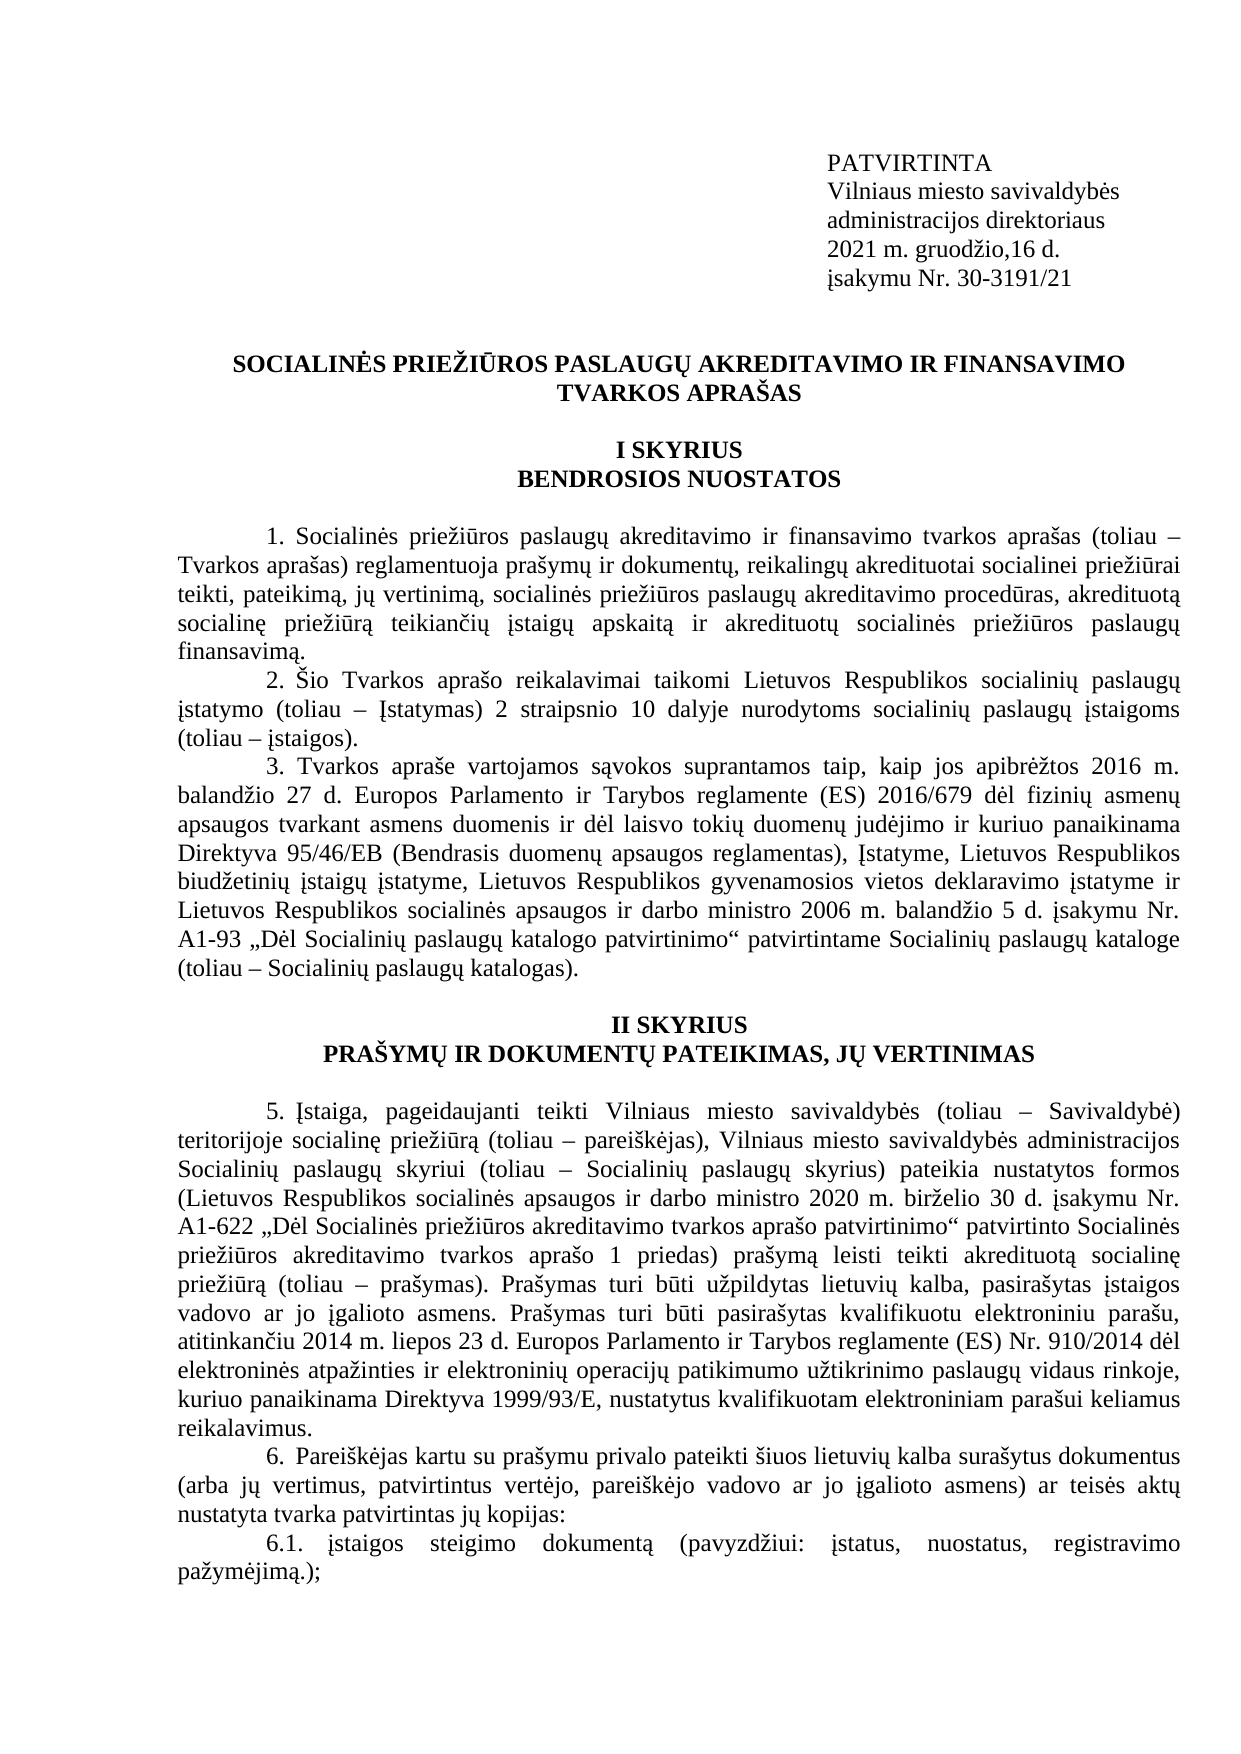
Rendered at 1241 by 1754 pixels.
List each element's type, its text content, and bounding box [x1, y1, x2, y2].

text II SKYRIUS [177, 1010, 1181, 1039]
text 1. Socialinės priežiūros paslaugų akreditavimo ir finansavimo tvarkos aprašas (toliau – Tvarkos aprašas) reglamentuoja prašymų ir dokumentų, reikalingų akredituotai socialinei priežiūrai teikti, pateikimą, jų vertinimą, socialinės priežiūros paslaugų akreditavimo procedūras, akredituotą socialinę priežiūrą teikiančių įstaigų apskaitą ir akredituotų socialinės priežiūros paslaugų finansavimą. [177, 521, 1181, 665]
text 6.1. įstaigos steigimo dokumentą (pavyzdžiui: įstatus, nuostatus, registravimo pažymėjimą.); [177, 1528, 1181, 1585]
text SOCIALINĖS PRIEŽIŪROS PASLAUGŲ AKREDITAVIMO IR FINANSAVIMO TVARKOS APRAŠAS [177, 349, 1181, 406]
text 6. Pareiškėjas kartu su prašymu privalo pateikti šiuos lietuvių kalba surašytus dokumentus (arba jų vertimus, patvirtintus vertėjo, pareiškėjo vadovo ar jo įgalioto asmens) ar teisės aktų nustatyta tvarka patvirtintas jų kopijas: [177, 1441, 1181, 1528]
text administracijos direktoriaus [827, 205, 1181, 234]
text PATVIRTINTA [827, 148, 1181, 176]
text 5. Įstaiga, pageidaujanti teikti Vilniaus miesto savivaldybės (toliau – Savivaldybė) teritorijoje socialinę priežiūrą (toliau – pareiškėjas), Vilniaus miesto savivaldybės administracijos Socialinių paslaugų skyriui (toliau – Socialinių paslaugų skyrius) pateikia nustatytos formos (Lietuvos Respublikos socialinės apsaugos ir darbo ministro 2020 m. birželio 30 d. įsakymu Nr. A1-622 „Dėl Socialinės priežiūros akreditavimo tvarkos aprašo patvirtinimo“ patvirtinto Socialinės priežiūros akreditavimo tvarkos aprašo 1 priedas) prašymą leisti teikti akredituotą socialinę priežiūrą (toliau – prašymas). Prašymas turi būti užpildytas lietuvių kalba, pasirašytas įstaigos vadovo ar jo įgalioto asmens. Prašymas turi būti pasirašytas kvalifikuotu elektroniniu parašu, atitinkančiu 2014 m. liepos 23 d. Europos Parlamento ir Tarybos reglamente (ES) Nr. 910/2014 dėl elektroninės atpažinties ir elektroninių operacijų patikimumo užtikrinimo paslaugų vidaus rinkoje, kuriuo panaikinama Direktyva 1999/93/E, nustatytus kvalifikuotam elektroniniam parašui keliamus reikalavimus. [177, 1096, 1181, 1441]
text BENDROSIOS NUOSTATOS [177, 464, 1181, 493]
text I SKYRIUS [177, 435, 1181, 464]
text PRAŠYMŲ IR DOKUMENTŲ PATEIKIMAS, JŲ VERTINIMAS [177, 1039, 1181, 1068]
text 2. Šio Tvarkos aprašo reikalavimai taikomi Lietuvos Respublikos socialinių paslaugų įstatymo (toliau – Įstatymas) 2 straipsnio 10 dalyje nurodytoms socialinių paslaugų įstaigoms (toliau – įstaigos). [177, 665, 1181, 751]
text įsakymu Nr. 30-3191/21 [827, 263, 1181, 291]
text 3. Tvarkos apraše vartojamos sąvokos suprantamos taip, kaip jos apibrėžtos 2016 m. balandžio 27 d. Europos Parlamento ir Tarybos reglamente (ES) 2016/679 dėl fizinių asmenų apsaugos tvarkant asmens duomenis ir dėl laisvo tokių duomenų judėjimo ir kuriuo panaikinama Direktyva 95/46/EB (Bendrasis duomenų apsaugos reglamentas), Įstatyme, Lietuvos Respublikos biudžetinių įstaigų įstatyme, Lietuvos Respublikos gyvenamosios vietos deklaravimo įstatyme ir Lietuvos Respublikos socialinės apsaugos ir darbo ministro 2006 m. balandžio 5 d. įsakymu Nr. A1-93 „Dėl Socialinių paslaugų katalogo patvirtinimo“ patvirtintame Socialinių paslaugų kataloge (toliau – Socialinių paslaugų katalogas). [177, 751, 1181, 981]
text 2021 m. gruodžio,16 d. [827, 234, 1181, 263]
text Vilniaus miesto savivaldybės [827, 176, 1181, 205]
